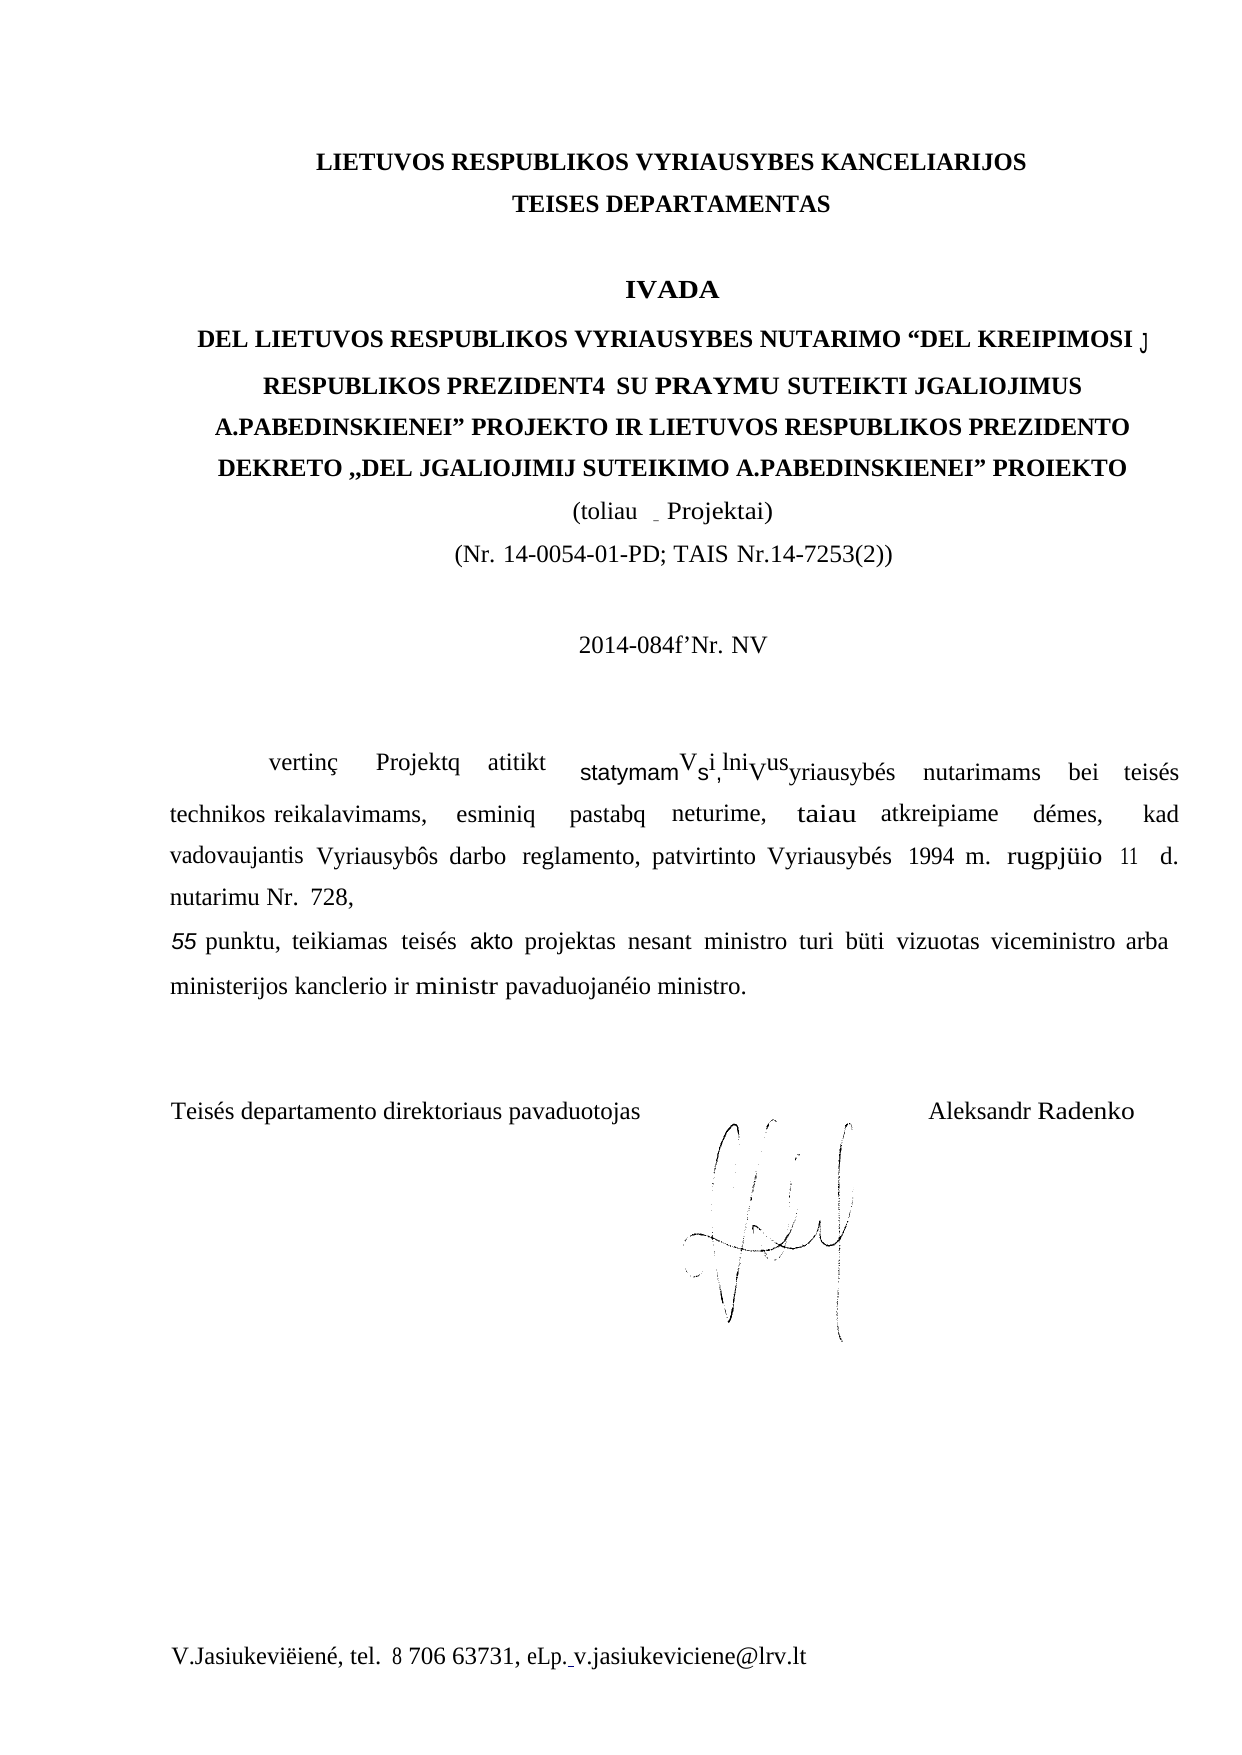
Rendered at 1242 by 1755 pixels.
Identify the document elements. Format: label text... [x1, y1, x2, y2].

text LIETUVOS RESPUBLIKOS VYRIAUSYBES KANCELIARIJOS TEISES DEPARTAMENTAS [311, 147, 1031, 218]
text V.Jasiukeviëiené, tel. 8 706 63731, eLp. v.jasiukeviciene@lrv.lt [171, 1641, 1185, 1669]
text vertinç Projektq atitikt statymamVsi,lniVusyriausybés nutarimams bei teisés technikos reikalavimams, esminiq pastabq neturime, taiau atkreipiame démes, kad vadovaujantis Vyriausybôs darbo reglamento, patvirtinto Vyriausybés 1994 m. rugpjüio 11 d. nutarimu Nr. 728, [169, 747, 1179, 911]
text DEL LIETUVOS RESPUBLIKOS VYRIAUSYBES NUTARIMO “DEL KREIPIMOSI J RESPUBLIKOS PREZIDENT4 SU PRAYMU SUTEIKTI JGALIOJIMUS A.PABEDINSKIENEI” PROJEKTO IR LIETUVOS RESPUBLIKOS PREZIDENTO DEKRETO ,,DEL JGALIOJIMIJ SUTEIKIMO A.PABEDINSKIENEI” PROIEKTO [193, 320, 1152, 481]
text (Nr. 14-0054-01-PD; TAIS Nr.14-7253(2)) [446, 539, 901, 568]
text IVADA [619, 274, 726, 304]
text 2014-084f’Nr. NV­ [568, 629, 778, 658]
text (toliau - Projektai) [566, 496, 779, 525]
text 55 punktu, teikiamas teisés akto projektas nesant ministro turi büti vizuotas viceministro arba ministerijos kanclerio ir ministr pavaduojanéio ministro. [170, 926, 1178, 1000]
text Teisés departamento direktoriaus pavaduotojas Aleksandr Radenko [171, 1096, 1185, 1342]
